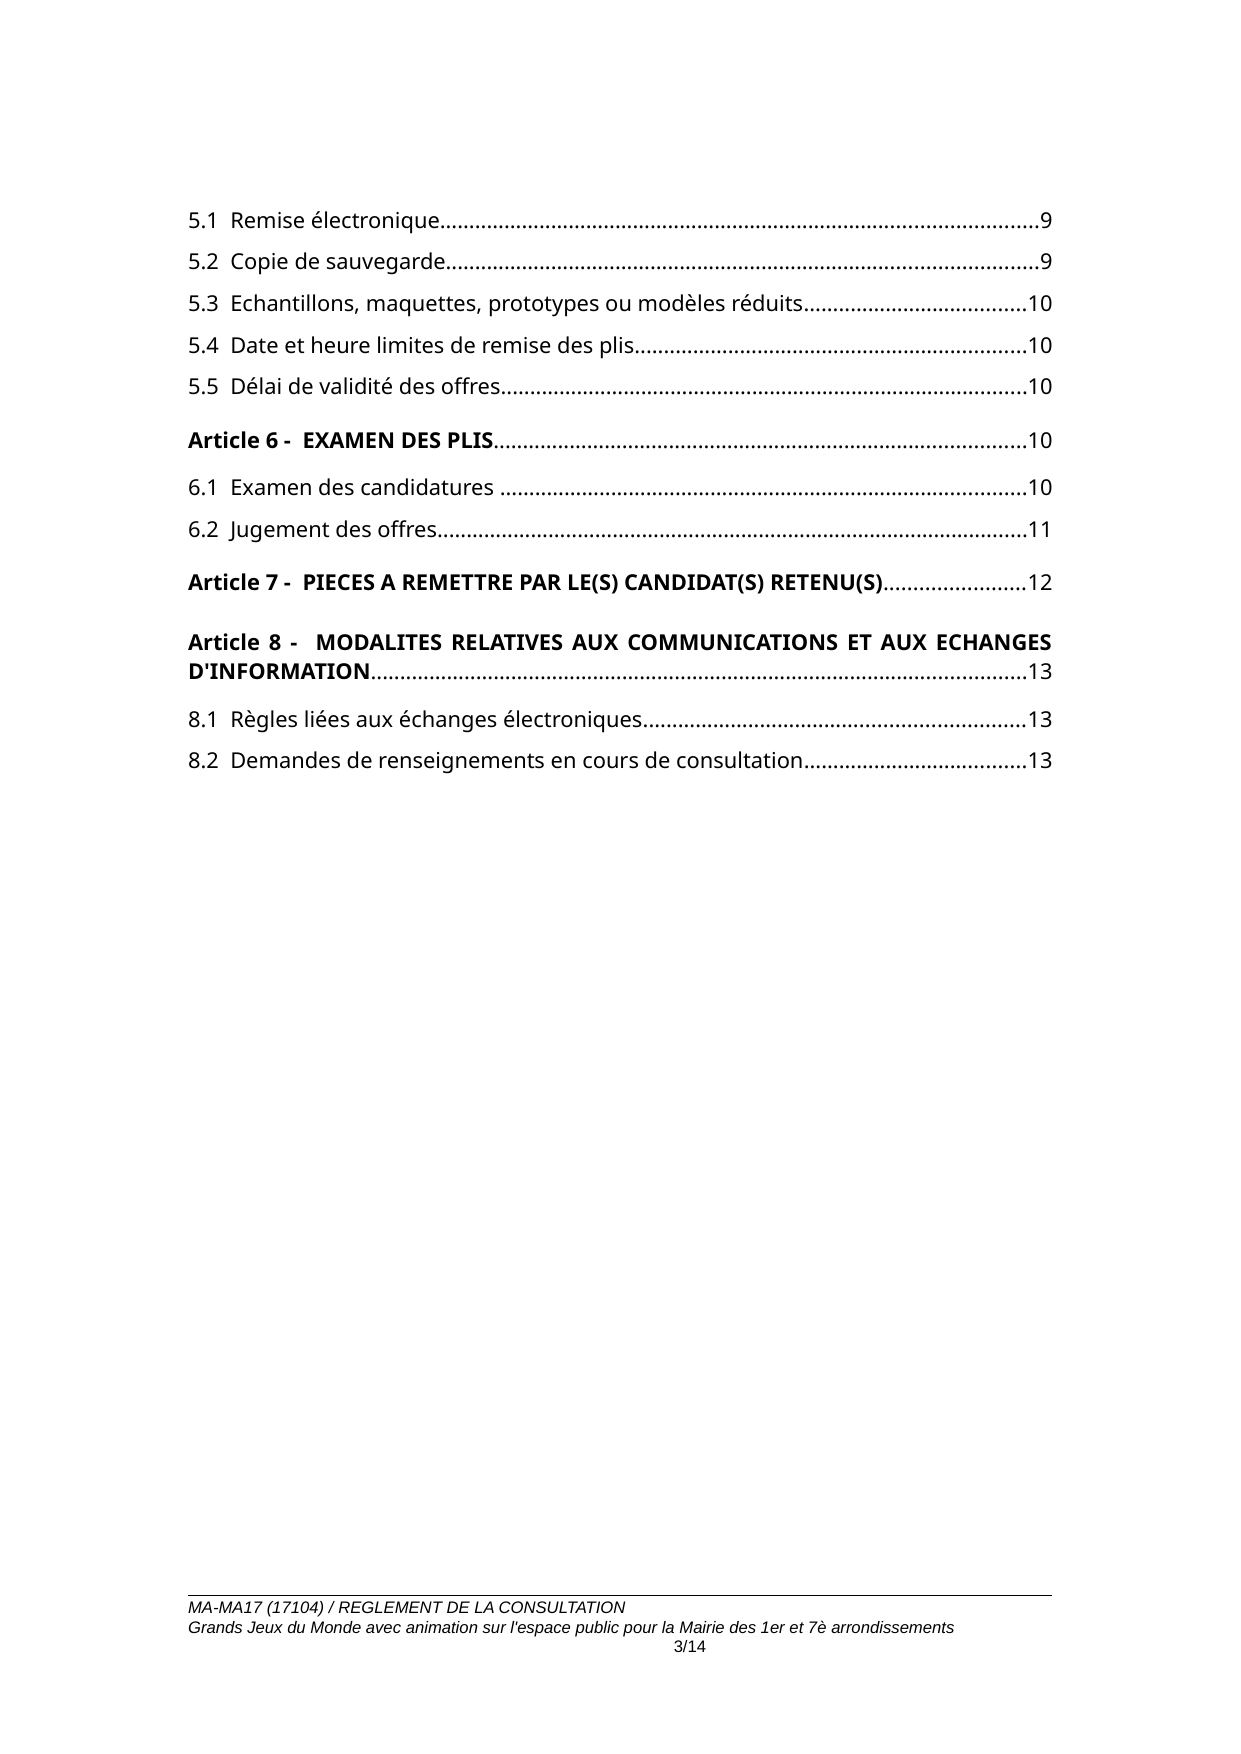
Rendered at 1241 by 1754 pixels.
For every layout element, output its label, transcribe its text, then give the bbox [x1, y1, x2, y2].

text 6.1 Examen des candidatures 10 [188, 472, 1052, 502]
text 5.4 Date et heure limites de remise des plis 10 [188, 329, 1052, 359]
text 5.2 Copie de sauvegarde 9 [188, 246, 1052, 276]
text Article 7 - PIECES A REMETTRE PAR LE(S) CANDIDAT(S) RETENU(S) 12 [188, 567, 1052, 597]
text Article 8 - MODALITES RELATIVES AUX COMMUNICATIONS ET AUX ECHANGES D'INFORMATION 13 [188, 627, 1052, 686]
text 5.5 Délai de validité des offres 10 [188, 371, 1052, 401]
text 5.3 Echantillons, maquettes, prototypes ou modèles réduits 10 [188, 288, 1052, 318]
text 5.1 Remise électronique 9 [188, 204, 1052, 234]
text Article 6 - EXAMEN DES PLIS 10 [188, 425, 1052, 454]
text 6.2 Jugement des offres 11 [188, 514, 1052, 544]
text 8.1 Règles liées aux échanges électroniques 13 [188, 704, 1052, 734]
text 8.2 Demandes de renseignements en cours de consultation 13 [188, 746, 1052, 775]
